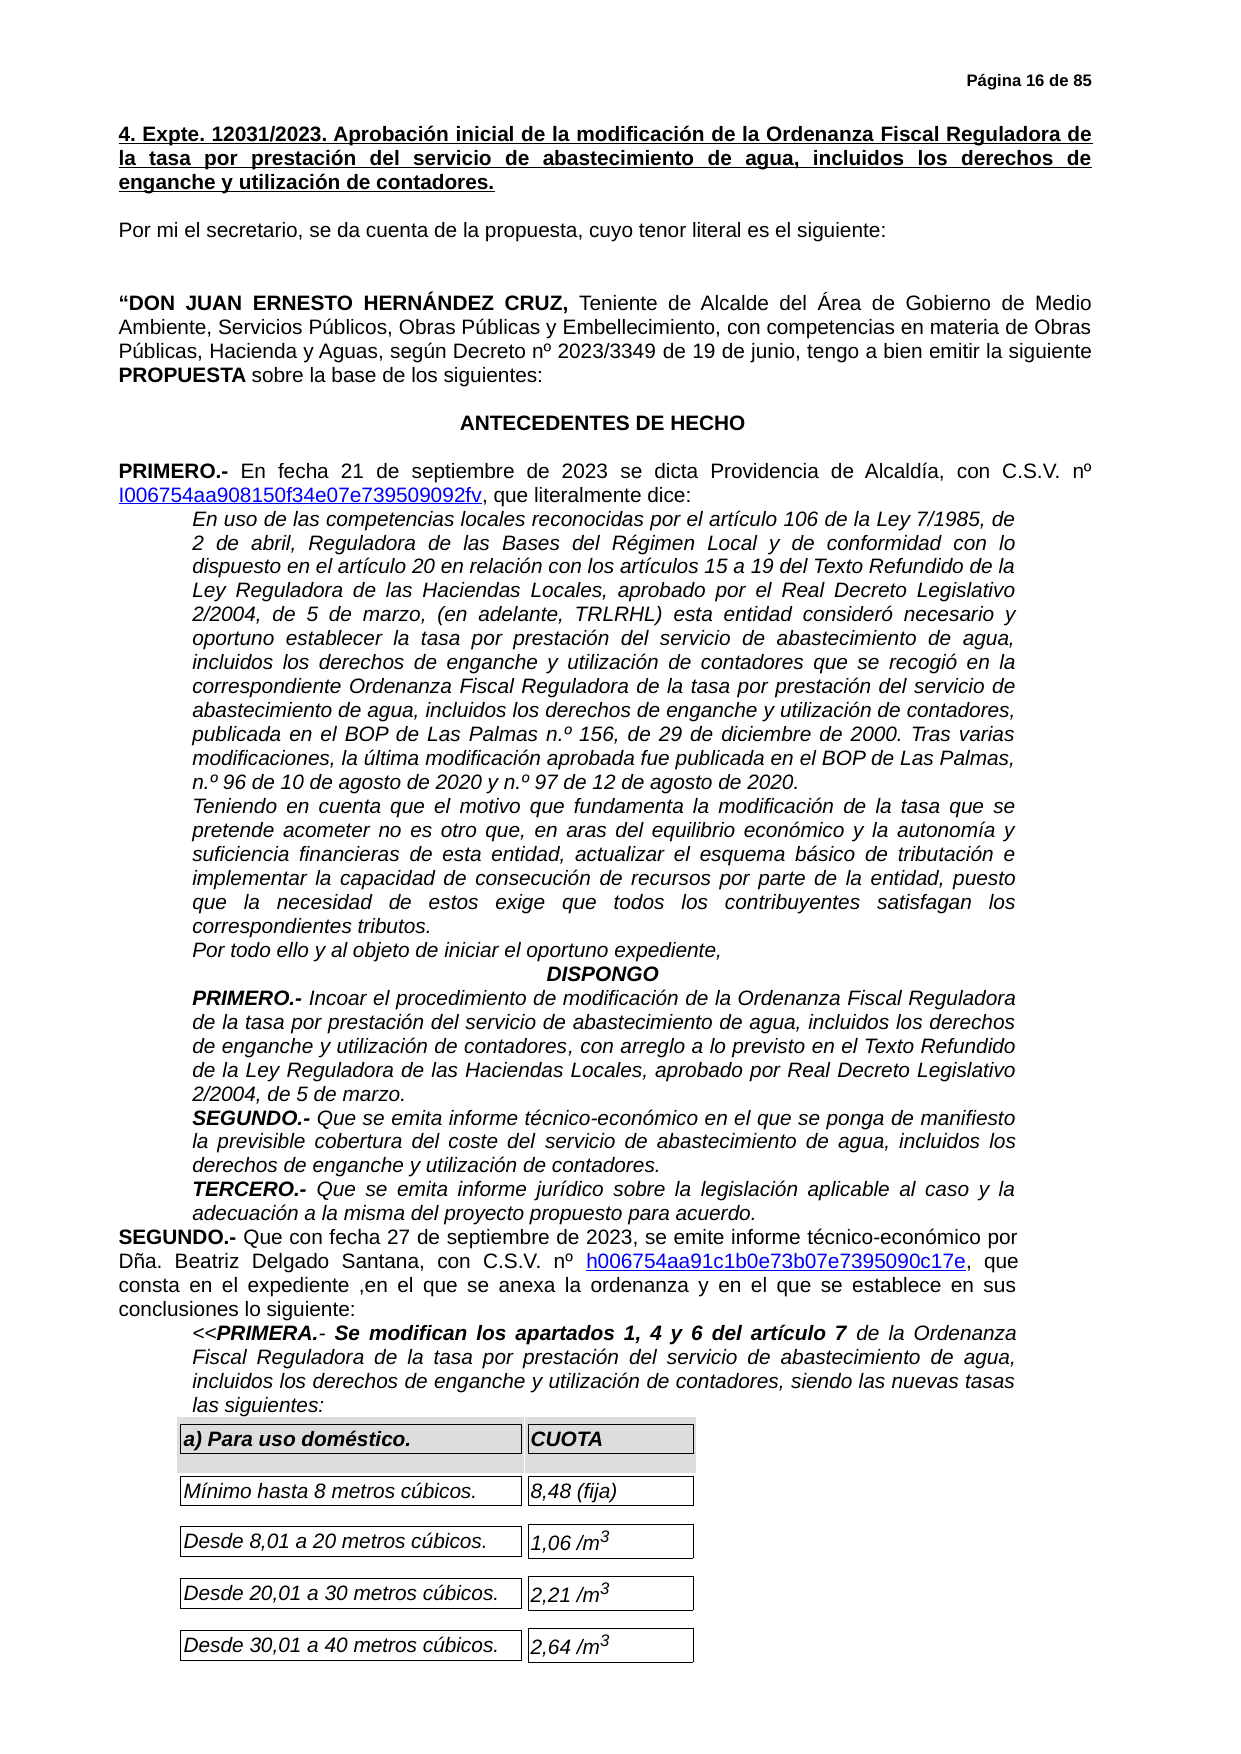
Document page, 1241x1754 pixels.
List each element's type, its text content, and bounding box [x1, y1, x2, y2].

text Por todo ello y al objeto de iniciar el oportuno expediente, [192, 938, 1019, 962]
text Por mi el secretario, se da cuenta de la propuesta, cuyo tenor literal es el siguiente: [118, 218, 1092, 242]
text la tasa por prestación del servicio de abastecimiento de agua, incluidos los derechos de [118, 144, 1092, 167]
table_cell Desde 30,01 a 40 metros cúbicos. [177, 1625, 524, 1677]
text SEGUNDO.- Que con fecha 27 de septiembre de 2023, se emite informe técnico-económico por Dña. Beatriz Delgado Santana, con C.S.V. nº h006754aa91c1b0e73b07e7395090c17e, que consta en el expediente ,en el que se anexa la ordenanza y en el que se establece en sus conclusiones lo siguiente: [118, 1225, 1019, 1321]
table_cell 2,64 /m3 [525, 1625, 696, 1677]
text ANTECEDENTES DE HECHO [118, 411, 1092, 434]
text Teniendo en cuenta que el motivo que fundamenta la modificación de la tasa que se pretende acometer no es otro que, en aras del equilibrio económico y la autonomía y suficiencia financieras de esta entidad, actualizar el esquema básico de tributación e implementar la capacidad de consecución de recursos por parte de la entidad, puesto que la necesidad de estos exige que todos los contribuyentes satisfagan los correspondientes tributos. [192, 794, 1019, 938]
table_cell Mínimo hasta 8 metros cúbicos. [177, 1473, 524, 1521]
text DISPONGO [192, 962, 1019, 986]
text TERCERO.- Que se emita informe jurídico sobre la legislación aplicable al caso y la adecuación a la misma del proyecto propuesto para acuerdo. [192, 1177, 1019, 1225]
table_cell 8,48 (fija) [525, 1473, 696, 1521]
text PRIMERO.- Incoar el procedimiento de modificación de la Ordenanza Fiscal Reguladora de la tasa por prestación del servicio de abastecimiento de agua, incluidos los derechos de enganche y utilización de contadores, con arreglo a lo previsto en el Texto Refundido de la Ley Reguladora de las Haciendas Locales, aprobado por Real Decreto Legislativo 2/2004, de 5 de marzo. [192, 986, 1019, 1105]
text enganche y utilización de contadores. [118, 168, 1092, 194]
table_cell 1,06 /m3 [525, 1521, 696, 1573]
table_header a) Para uso doméstico. [177, 1417, 524, 1473]
text <<PRIMERA.- Se modifican los apartados 1, 4 y 6 del artículo 7 de la Ordenanza Fiscal Reguladora de la tasa por prestación del servicio de abastecimiento de agua, incluidos los derechos de enganche y utilización de contadores, siendo las nuevas tasas las siguientes: [192, 1321, 1019, 1417]
table_cell Desde 20,01 a 30 metros cúbicos. [177, 1573, 524, 1625]
text “DON JUAN ERNESTO HERNÁNDEZ CRUZ, Teniente de Alcalde del Área de Gobierno de Medio Ambiente, Servicios Públicos, Obras Públicas y Embellecimiento, con competencias en materia de Obras Públicas, Hacienda y Aguas, según Decreto nº 2023/3349 de 19 de junio, tengo a bien emitir la siguiente PROPUESTA sobre la base de los siguientes: [118, 291, 1092, 387]
text PRIMERO.- En fecha 21 de septiembre de 2023 se dicta Providencia de Alcaldía, con C.S.V. nº I006754aa908150f34e07e739509092fv, que literalmente dice: [118, 458, 1092, 506]
text SEGUNDO.- Que se emita informe técnico-económico en el que se ponga de manifiesto la previsible cobertura del coste del servicio de abastecimiento de agua, incluidos los derechos de enganche y utilización de contadores. [192, 1105, 1019, 1177]
text 4. Expte. 12031/2023. Aprobación inicial de la modificación de la Ordenanza Fiscal Reguladora de [118, 122, 1092, 143]
table_cell 2,21 /m3 [525, 1573, 696, 1625]
table_cell Desde 8,01 a 20 metros cúbicos. [177, 1521, 524, 1573]
table_header CUOTA [525, 1417, 696, 1473]
text En uso de las competencias locales reconocidas por el artículo 106 de la Ley 7/1985, de 2 de abril, Reguladora de las Bases del Régimen Local y de conformidad con lo dispuesto en el artículo 20 en relación con los artículos 15 a 19 del Texto Refundido de la Ley Reguladora de las Haciendas Locales, aprobado por el Real Decreto Legislativo 2/2004, de 5 de marzo, (en adelante, TRLRHL) esta entidad consideró necesario y oportuno establecer la tasa por prestación del servicio de abastecimiento de agua, incluidos los derechos de enganche y utilización de contadores que se recogió en la correspondiente Ordenanza Fiscal Reguladora de la tasa por prestación del servicio de abastecimiento de agua, incluidos los derechos de enganche y utilización de contadores, publicada en el BOP de Las Palmas n.º 156, de 29 de diciembre de 2000. Tras varias modificaciones, la última modificación aprobada fue publicada en el BOP de Las Palmas, n.º 96 de 10 de agosto de 2020 y n.º 97 de 12 de agosto de 2020. [192, 506, 1019, 794]
